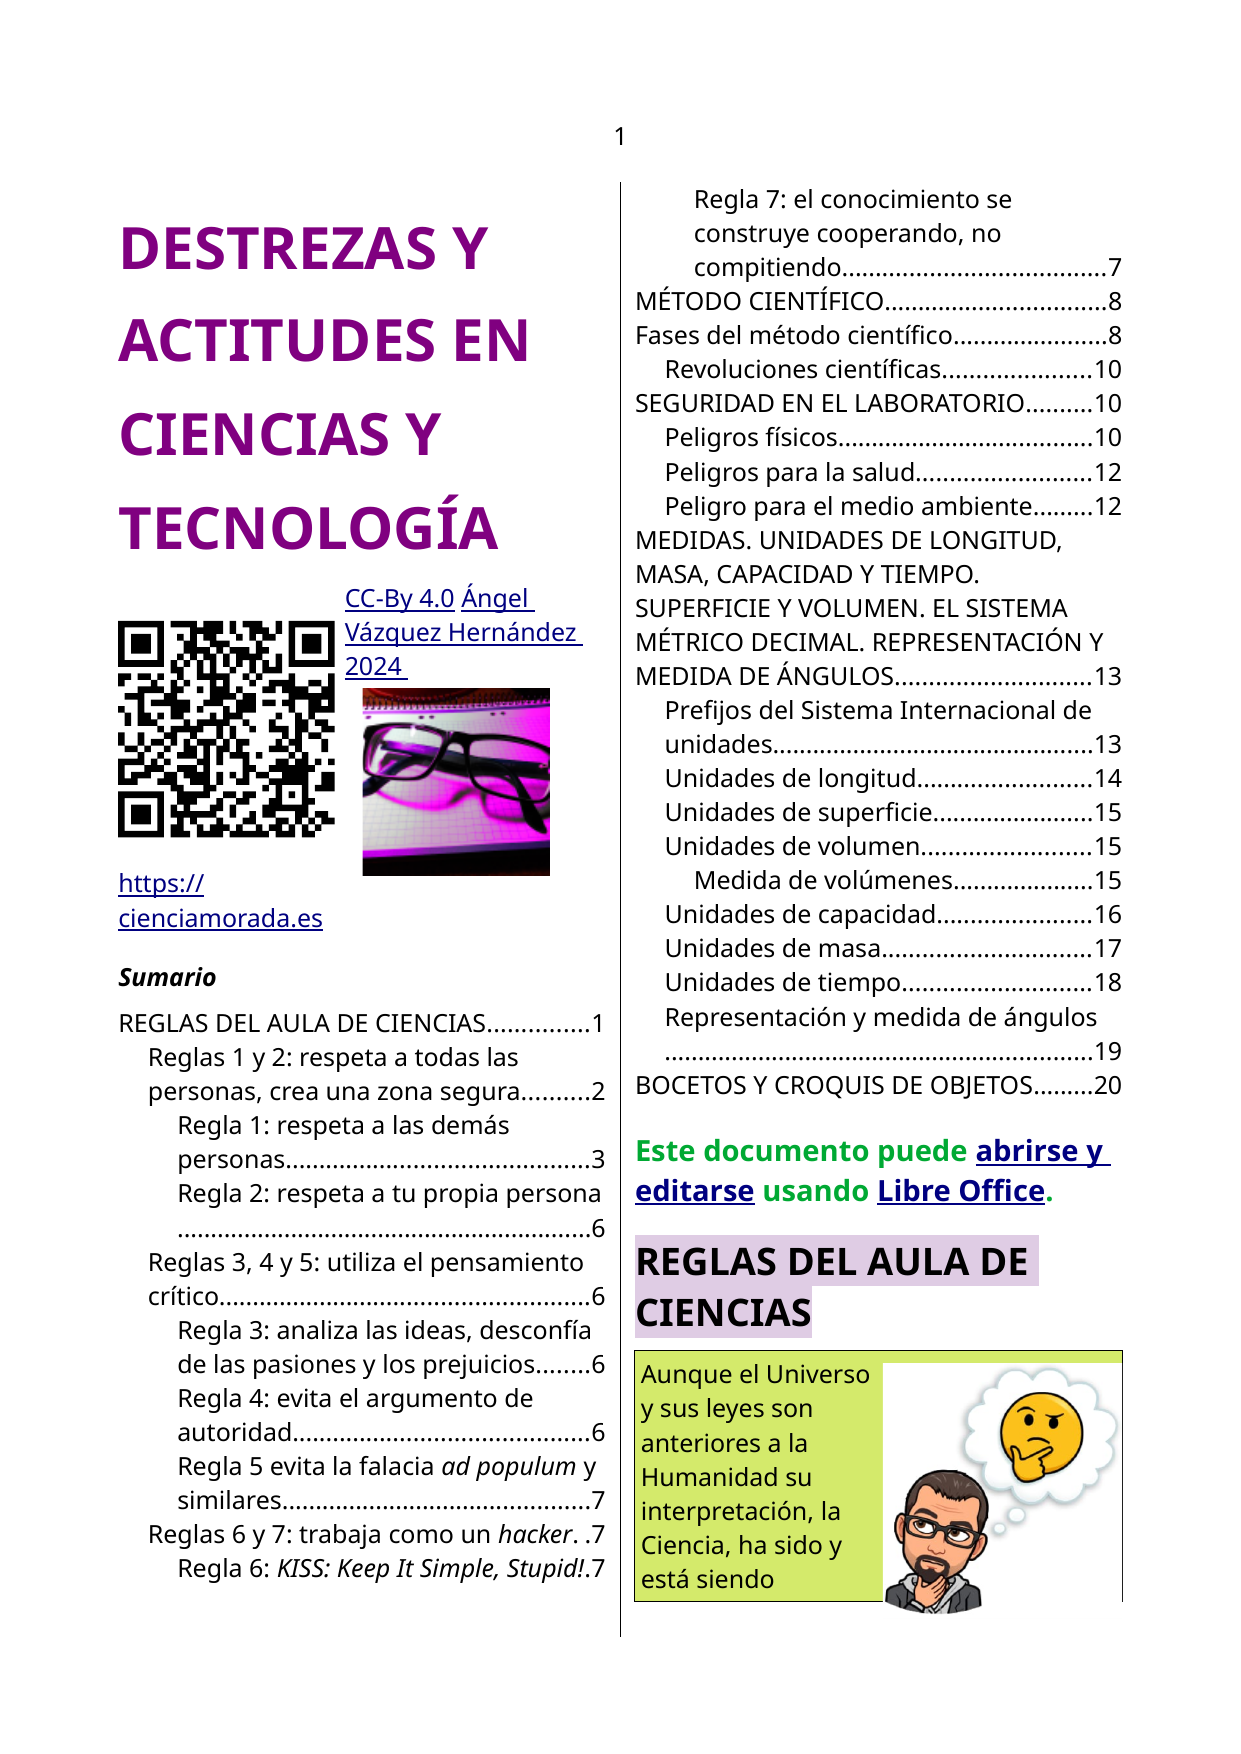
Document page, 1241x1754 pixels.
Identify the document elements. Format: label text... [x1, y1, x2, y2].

text CIENCIAS Y [118, 393, 605, 472]
text Representación y medida de ángulos 19 [664, 999, 1122, 1067]
text MEDIDAS. UNIDADES DE LONGITUD, MASA, CAPACIDAD Y TIEMPO. SUPERFICIE Y VOLUMEN. EL SISTEMA MÉTRICO DECIMAL. REPRESENTACIÓN Y MEDIDA DE ÁNGULOS. 13 [635, 522, 1122, 693]
text ACTITUDES EN [118, 299, 605, 378]
text Regla 6: KISS: Keep It Simple, Stupid! 7 [177, 1551, 605, 1585]
text Regla 1: respeta a las demás personas 3 [177, 1108, 605, 1176]
text Unidades de masa 17 [664, 931, 1122, 965]
text Regla 5 evita la falacia ad populum y similares 7 [177, 1449, 605, 1517]
text Peligros para la salud 12 [664, 454, 1122, 488]
text Regla 2: respeta a tu propia persona 6 [177, 1176, 605, 1244]
text Regla 4: evita el argumento de autoridad 6 [177, 1381, 605, 1449]
table_header Aunque el Universo y sus leyes son anteriores a la Humanidad su interpretación, la Ciencia, ha sido y está siendo [635, 1351, 1122, 1601]
picture [362, 688, 550, 876]
text Prefijos del Sistema Internacional de unidades 13 [664, 693, 1122, 761]
title DESTREZAS Y [118, 207, 605, 286]
text Unidades de superficie 15 [664, 795, 1122, 829]
text https://cienciamorada.es [118, 866, 605, 934]
text CC-By 4.0 Ángel Vázquez Hernández 2024 [118, 581, 605, 683]
text Peligros físicos 10 [664, 420, 1122, 454]
text BOCETOS Y CROQUIS DE OBJETOS 20 [635, 1067, 1122, 1101]
text Este documento puede abrirse y editarse usando Libre Office. [635, 1130, 1122, 1209]
text Reglas 3, 4 y 5: utiliza el pensamiento crítico 6 [148, 1244, 605, 1312]
text Unidades de tiempo 18 [664, 965, 1122, 999]
text Revoluciones científicas 10 [664, 352, 1122, 386]
text Reglas 6 y 7: trabaja como un hacker 7 [148, 1517, 605, 1551]
text Peligro para el medio ambiente 12 [664, 488, 1122, 522]
subtitle Sumario [118, 959, 605, 993]
text Regla 3: analiza las ideas, desconfía de las pasiones y los prejuicios. 6 [177, 1312, 605, 1381]
text Unidades de longitud 14 [664, 761, 1122, 795]
text MÉTODO CIENTÍFICO 8 [635, 284, 1122, 318]
text Regla 7: el conocimiento se construye cooperando, no compitiendo 7 [694, 182, 1122, 284]
text SEGURIDAD EN EL LABORATORIO 10 [635, 386, 1122, 420]
text Unidades de volumen 15 [664, 829, 1122, 863]
text REGLAS DEL AULA DE CIENCIAS 1 [118, 1006, 605, 1040]
text TECNOLOGÍA [118, 487, 605, 566]
picture [882, 1363, 1123, 1619]
subtitle REGLAS DEL AULA DE CIENCIAS [635, 1234, 1122, 1338]
text Medida de volúmenes 15 [694, 863, 1122, 897]
text Unidades de capacidad 16 [664, 897, 1122, 931]
text Fases del método científico 8 [635, 318, 1122, 352]
text Reglas 1 y 2: respeta a todas las personas, crea una zona segura 2 [148, 1040, 605, 1108]
